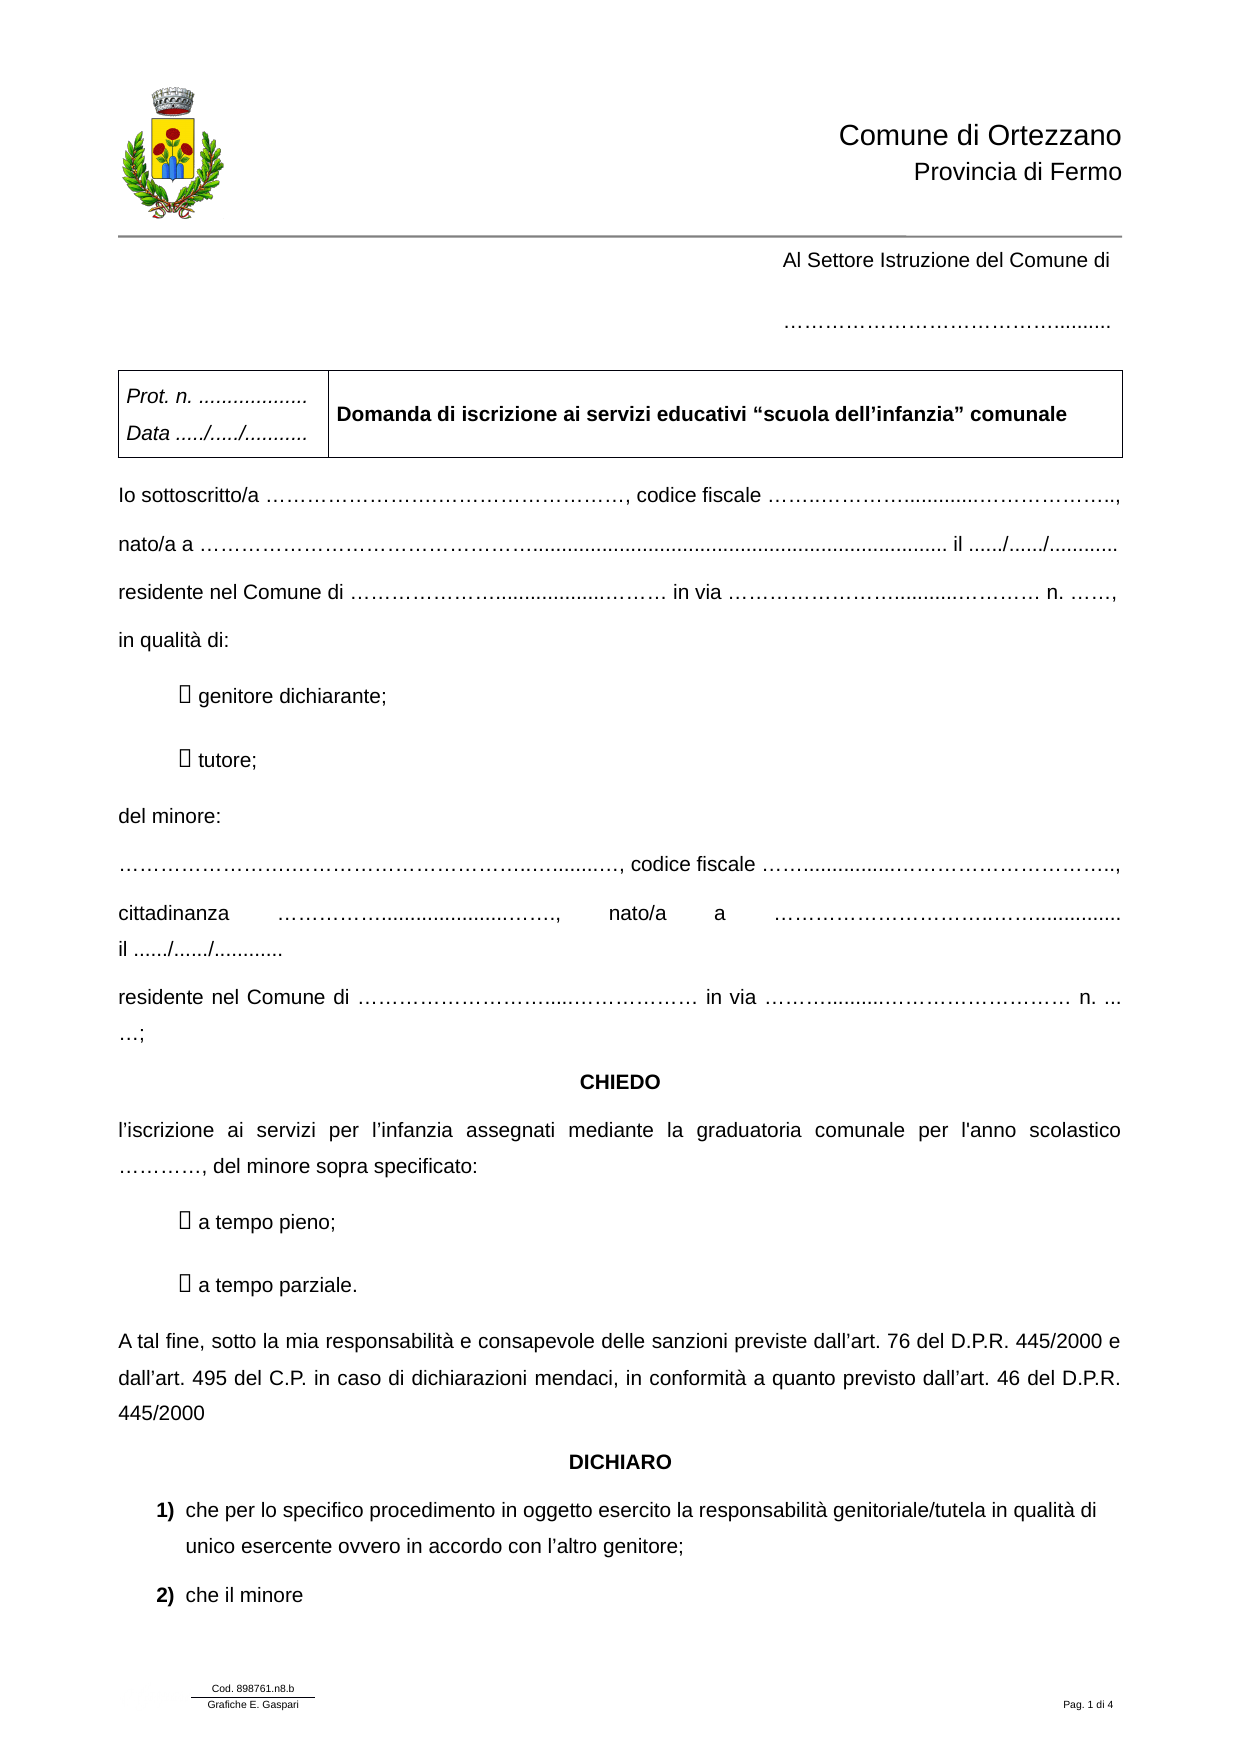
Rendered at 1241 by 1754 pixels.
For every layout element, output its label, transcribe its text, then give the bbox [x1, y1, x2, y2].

list che il minore [156, 1582, 1122, 1606]
table_header Domanda di iscrizione ai servizi educativi “scuola dell’infanzia” comunale [329, 371, 1122, 457]
list che per lo specifico procedimento in oggetto esercito la responsabilità genitoriale/tutela in qualità di unico esercente ovvero in accordo con l’altro genitore; [156, 1498, 1122, 1558]
text nato/a a …………………………………………........................................................................ il ....../....../............ [118, 531, 1122, 555]
text  tutore; [177, 740, 1122, 774]
text Al Settore Istruzione del Comune di [118, 248, 1122, 272]
picture [122, 87, 224, 219]
text CHIEDO [118, 1069, 1122, 1093]
text del minore: [118, 804, 1122, 828]
text Provincia di Fermo [224, 157, 1122, 185]
text  a tempo parziale. [177, 1266, 1122, 1300]
text Comune di Ortezzano [224, 118, 1122, 152]
text residente nel Comune di ……………………….....……………… in via ………..........……………………… n. ...…; [118, 985, 1122, 1045]
table_header Prot. n. ................... Data ...../...../........... [119, 371, 328, 457]
text  a tempo pieno; [177, 1202, 1122, 1236]
text ………………………………….......... [118, 309, 1122, 333]
text cittadinanza ……………......................……., nato/a a …………………………..……............... il ....../....../............ [118, 901, 1122, 961]
text A tal fine, sotto la mia responsabilità e consapevole delle sanzioni previste dall’art. 76 del D.P.R. 445/2000 e dall’art. 495 del C.P. in caso di dichiarazioni mendaci, in conformità a quanto previsto dall’art. 46 del D.P.R. 445/2000 [118, 1329, 1122, 1425]
text in qualità di: [118, 628, 1122, 652]
text Nell'elenco degli allegati [242, 213, 602, 235]
text Io sottoscritto/a …………………….………………………, codice fiscale ……..………….............……………….., [118, 483, 1122, 507]
text residente nel Comune di …………………...................……… in via ……………………...........………… n. ……, [118, 580, 1122, 604]
text …………………….……………………………..…........…, codice fiscale ……................………………………….., [118, 852, 1122, 876]
text DICHIARO [118, 1450, 1122, 1474]
text  genitore dichiarante; [177, 677, 1122, 711]
text l’iscrizione ai servizi per l’infanzia assegnati mediante la graduatoria comunale per l'anno scolastico …………, del minore sopra specificato: [118, 1118, 1122, 1178]
